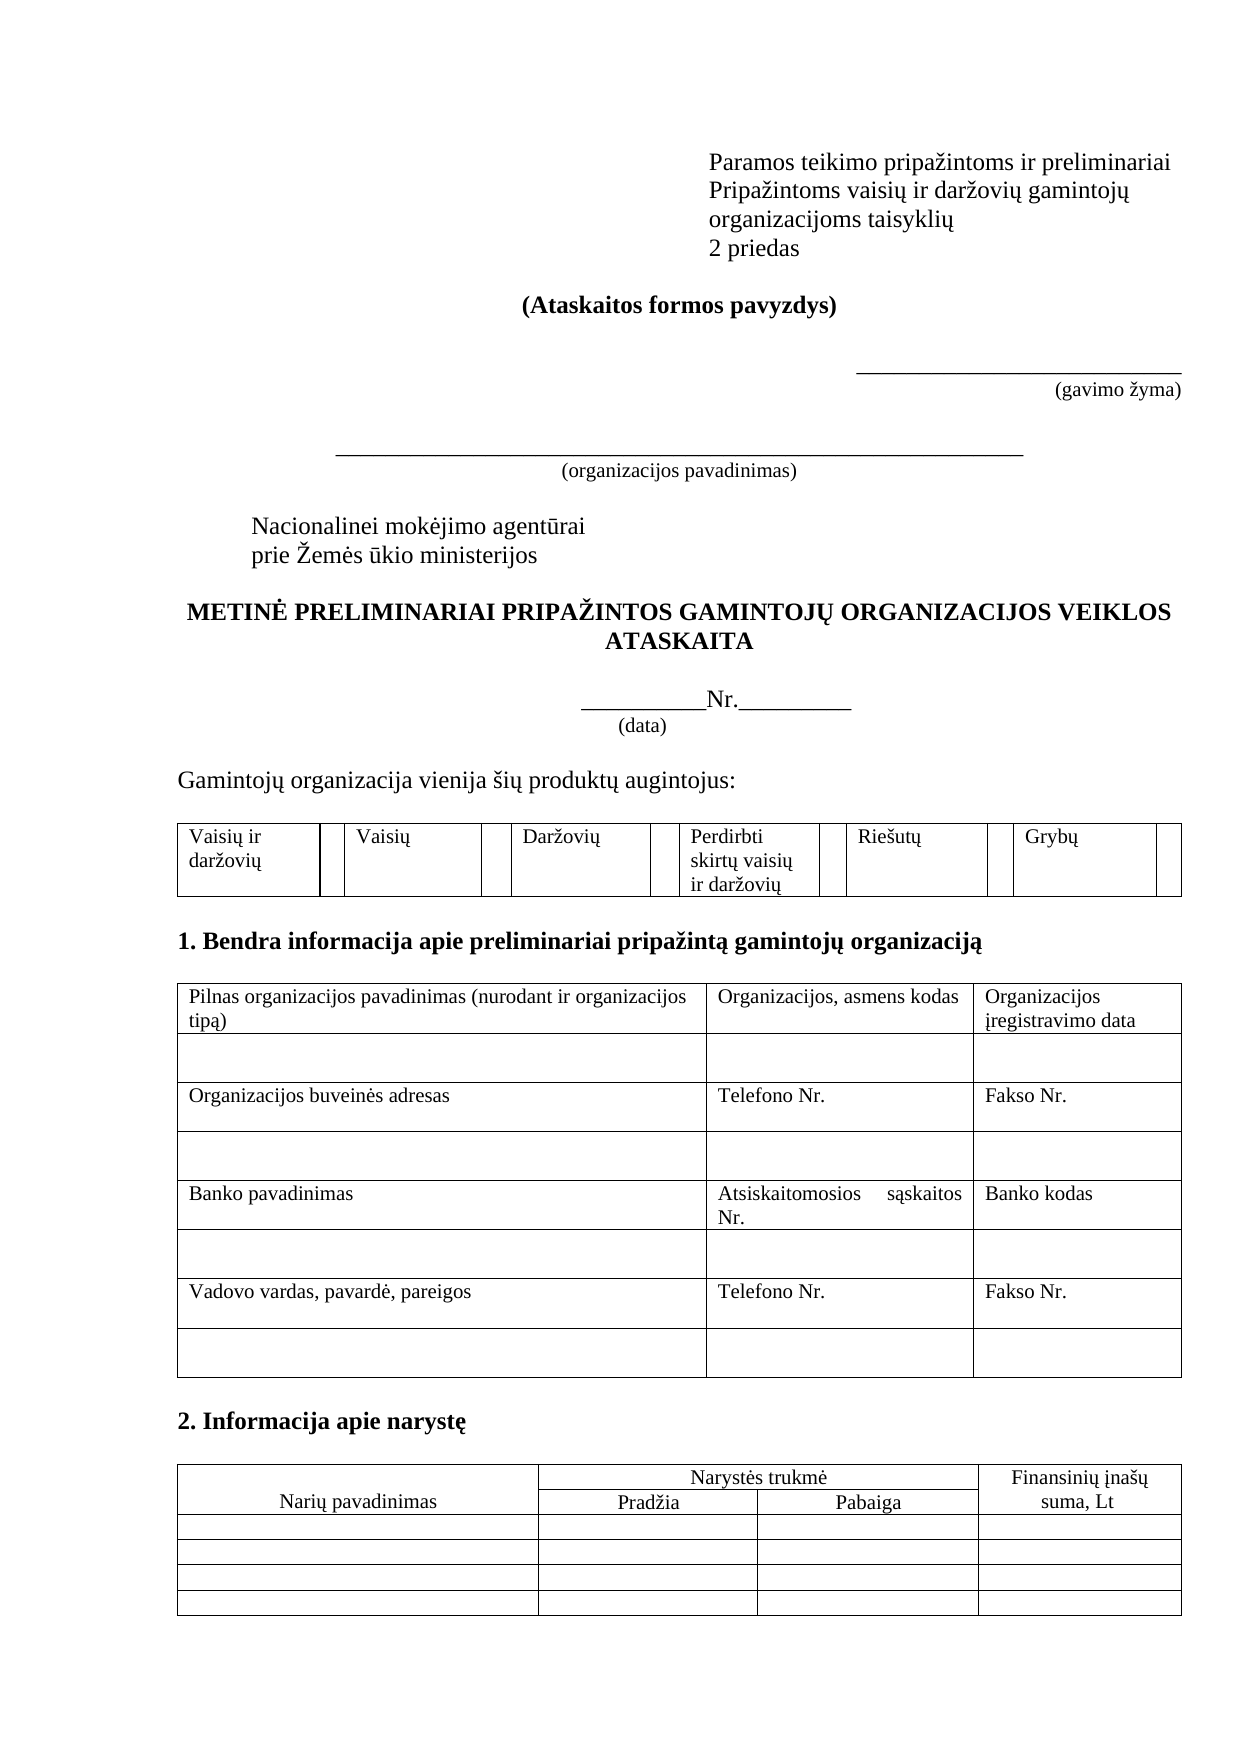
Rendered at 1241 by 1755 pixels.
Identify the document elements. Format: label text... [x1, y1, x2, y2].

table_header Narystės trukmė [539, 1465, 978, 1489]
text (organizacijos pavadinimas) [177, 458, 1181, 482]
table_header Organizacijos, asmens kodas [707, 984, 973, 1032]
table_cell [539, 1565, 757, 1589]
table_cell Fakso Nr. [974, 1083, 1181, 1131]
text Nacionalinei mokėjimo agentūrai [177, 511, 1181, 540]
table_header [482, 824, 511, 896]
text (gavimo žyma) [177, 377, 1181, 401]
table_header Perdirbti skirtų vaisių ir daržovių [680, 824, 819, 896]
table_cell [979, 1565, 1181, 1589]
table_header Organizacijos įregistravimo data [974, 984, 1181, 1032]
table_cell [178, 1230, 706, 1278]
table_header [321, 824, 344, 896]
table_header Daržovių [512, 824, 650, 896]
text prie Žemės ūkio ministerijos [177, 540, 1181, 569]
table_cell [178, 1565, 538, 1589]
table_cell [707, 1034, 973, 1082]
table_cell Banko kodas [974, 1181, 1181, 1229]
table_cell [758, 1591, 978, 1614]
table_cell Fakso Nr. [974, 1279, 1181, 1327]
text 1. Bendra informacija apie preliminariai pripažintą gamintojų organizaciją [177, 926, 1181, 954]
table_cell [707, 1329, 973, 1377]
text _______________________________________________________ [177, 430, 1181, 458]
text Paramos teikimo pripažintoms ir preliminariai [177, 147, 1181, 176]
table_header Narių pavadinimas [178, 1465, 538, 1514]
table_cell [539, 1515, 757, 1539]
table_cell [178, 1329, 706, 1377]
table_cell [539, 1540, 757, 1564]
text 2. Informacija apie narystę [177, 1406, 1181, 1435]
text 2 priedas [177, 233, 1181, 262]
table_cell [979, 1515, 1181, 1539]
table_cell [178, 1034, 706, 1082]
table_cell [974, 1034, 1181, 1082]
table_cell [758, 1565, 978, 1589]
table_cell Atsiskaitomosios sąskaitos Nr. [707, 1181, 973, 1229]
table_cell [974, 1132, 1181, 1180]
table_cell [178, 1515, 538, 1539]
table_cell [974, 1230, 1181, 1278]
table_header Pilnas organizacijos pavadinimas (nurodant ir organizacijos tipą) [178, 984, 706, 1032]
table_cell [178, 1540, 538, 1564]
text (Ataskaitos formos pavyzdys) [177, 291, 1181, 319]
text organizacijoms taisyklių [177, 204, 1181, 233]
table_cell Telefono Nr. [707, 1083, 973, 1131]
table_cell Vadovo vardas, pavardė, pareigos [178, 1279, 706, 1327]
table_header Vaisių ir daržovių [178, 824, 319, 896]
text Gamintojų organizacija vienija šių produktų augintojus: [177, 765, 1181, 794]
table_cell [979, 1591, 1181, 1614]
table_cell Telefono Nr. [707, 1279, 973, 1327]
table_cell Banko pavadinimas [178, 1181, 706, 1229]
table_header [988, 824, 1013, 896]
text Pripažintoms vaisių ir daržovių gamintojų [177, 176, 1181, 204]
table_cell [707, 1132, 973, 1180]
table_cell [707, 1230, 973, 1278]
table_header Finansinių įnašų suma, Lt [979, 1465, 1181, 1514]
table_cell [974, 1329, 1181, 1377]
table_cell Pradžia [539, 1490, 757, 1514]
table_cell [758, 1515, 978, 1539]
text (data) [177, 712, 1181, 737]
table_header [1157, 824, 1181, 896]
text METINĖ PRELIMINARIAI PRIPAŽINTOS GAMINTOJŲ ORGANIZACIJOS VEIKLOS ATASKAITA [177, 597, 1181, 655]
table_header Grybų [1014, 824, 1156, 896]
table_cell Pabaiga [758, 1490, 978, 1514]
table_cell [539, 1591, 757, 1614]
table_cell [979, 1540, 1181, 1564]
table_header [651, 824, 679, 896]
table_header Vaisių [345, 824, 481, 896]
table_cell [178, 1132, 706, 1180]
text __________________________ [177, 348, 1181, 377]
table_cell [758, 1540, 978, 1564]
table_cell Organizacijos buveinės adresas [178, 1083, 706, 1131]
table_header [820, 824, 846, 896]
text __________Nr._________ [177, 684, 1181, 712]
table_header Riešutų [847, 824, 987, 896]
table_cell [178, 1591, 538, 1614]
